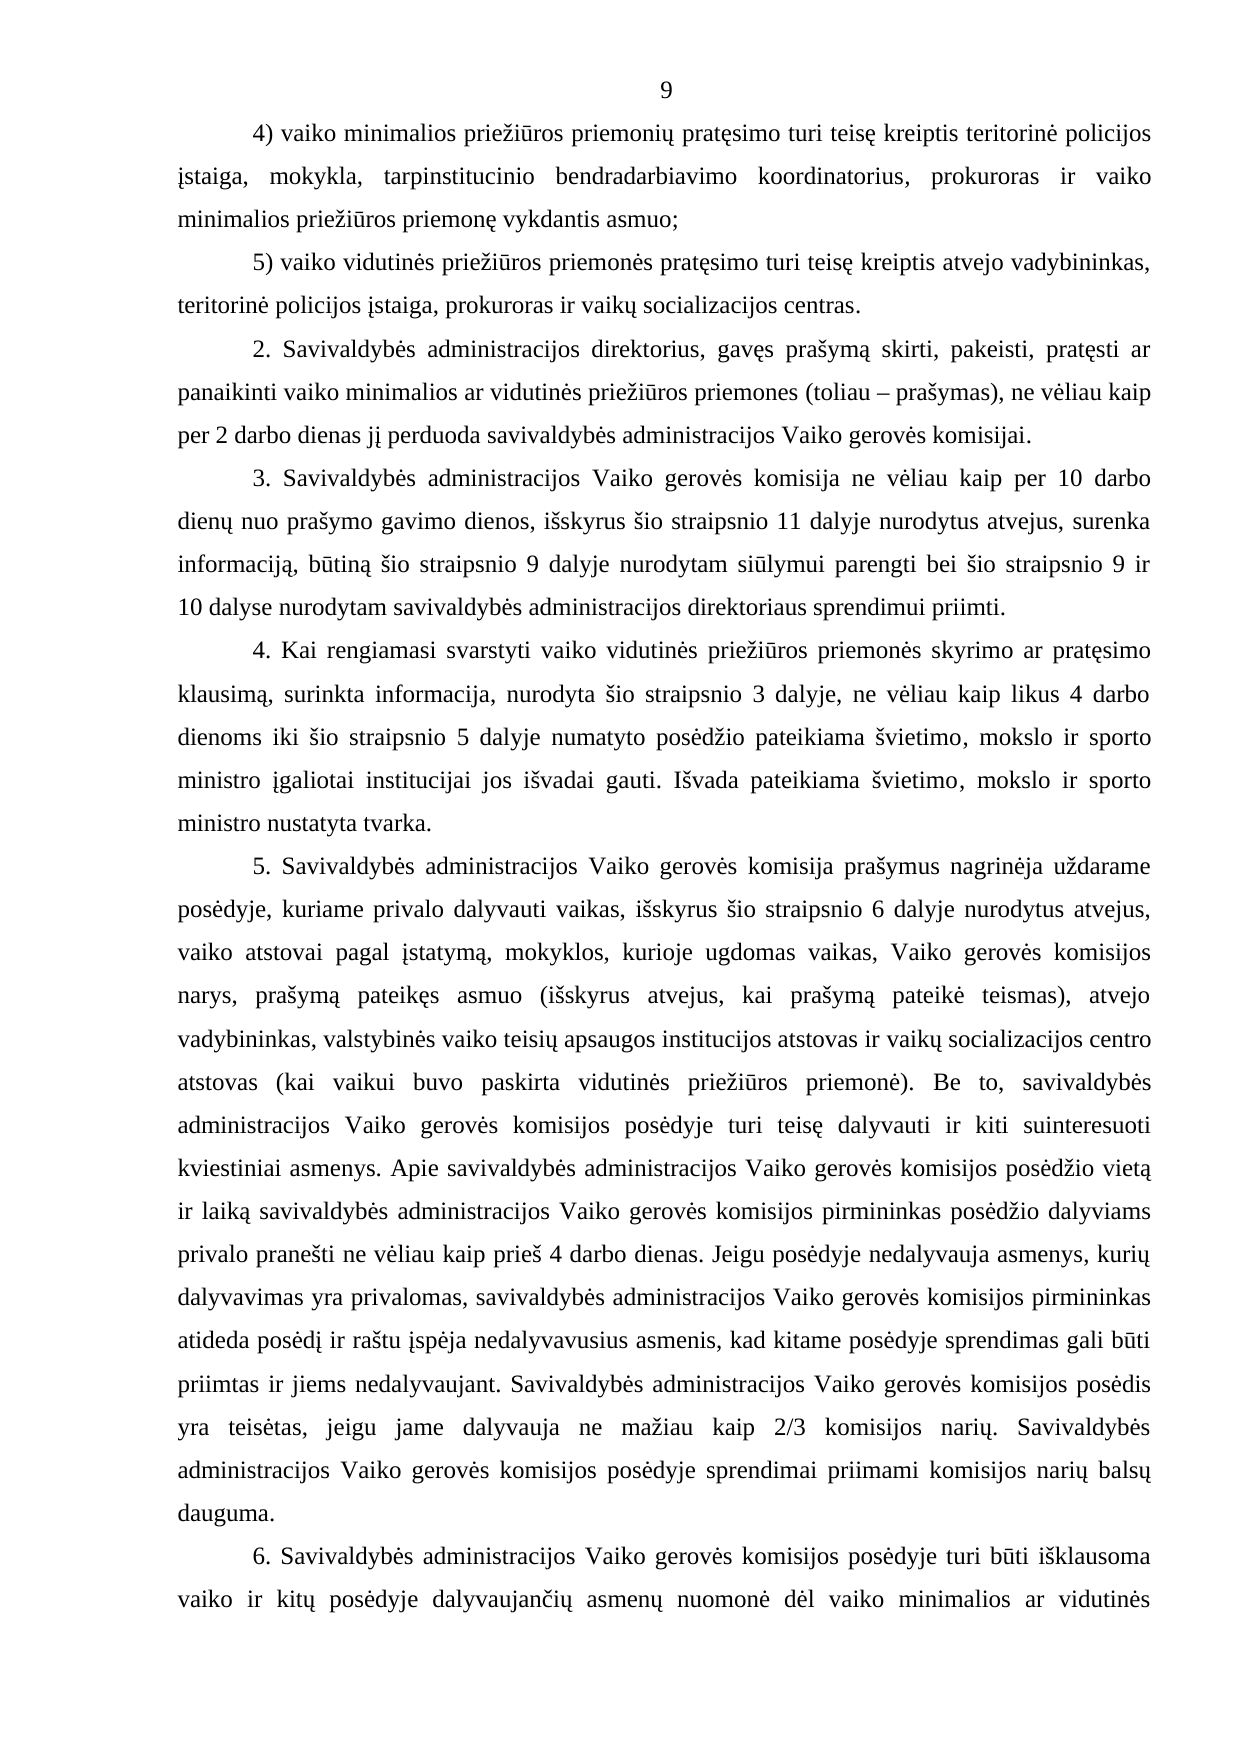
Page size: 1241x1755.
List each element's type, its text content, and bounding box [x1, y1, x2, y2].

text 4. Kai rengiamasi svarstyti vaiko vidutinės priežiūros priemonės skyrimo ar pratęsimo klausimą, surinkta informacija, nurodyta šio straipsnio 3 dalyje, ne vėliau kaip likus 4 darbo dienoms iki šio straipsnio 5 dalyje numatyto posėdžio pateikiama švietimo, mokslo ir sporto ministro įgaliotai institucijai jos išvadai gauti. Išvada pateikiama švietimo, mokslo ir sporto ministro nustatyta tvarka. [177, 636, 1152, 837]
text 6. Savivaldybės administracijos Vaiko gerovės komisijos posėdyje turi būti išklausoma vaiko ir kitų posėdyje dalyvaujančių asmenų nuomonė dėl vaiko minimalios ar vidutinės [177, 1541, 1152, 1613]
text 3. Savivaldybės administracijos Vaiko gerovės komisija ne vėliau kaip per 10 darbo dienų nuo prašymo gavimo dienos, išskyrus šio straipsnio 11 dalyje nurodytus atvejus, surenka informaciją, būtiną šio straipsnio 9 dalyje nurodytam siūlymui parengti bei šio straipsnio 9 ir 10 dalyse nurodytam savivaldybės administracijos direktoriaus sprendimui priimti. [177, 463, 1152, 621]
text 5) vaiko vidutinės priežiūros priemonės pratęsimo turi teisę kreiptis atvejo vadybininkas, teritorinė policijos įstaiga, prokuroras ir vaikų socializacijos centras. [177, 247, 1152, 319]
text 4) vaiko minimalios priežiūros priemonių pratęsimo turi teisę kreiptis teritorinė policijos įstaiga, mokykla, tarpinstitucinio bendradarbiavimo koordinatorius, prokuroras ir vaiko minimalios priežiūros priemonę vykdantis asmuo; [177, 118, 1152, 233]
text 2. Savivaldybės administracijos direktorius, gavęs prašymą skirti, pakeisti, pratęsti ar panaikinti vaiko minimalios ar vidutinės priežiūros priemones (toliau – prašymas), ne vėliau kaip per 2 darbo dienas jį perduoda savivaldybės administracijos Vaiko gerovės komisijai. [177, 334, 1152, 449]
text 5. Savivaldybės administracijos Vaiko gerovės komisija prašymus nagrinėja uždarame posėdyje, kuriame privalo dalyvauti vaikas, išskyrus šio straipsnio 6 dalyje nurodytus atvejus, vaiko atstovai pagal įstatymą, mokyklos, kurioje ugdomas vaikas, Vaiko gerovės komisijos narys, prašymą pateikęs asmuo (išskyrus atvejus, kai prašymą pateikė teismas), atvejo vadybininkas, valstybinės vaiko teisių apsaugos institucijos atstovas ir vaikų socializacijos centro atstovas (kai vaikui buvo paskirta vidutinės priežiūros priemonė). Be to, savivaldybės administracijos Vaiko gerovės komisijos posėdyje turi teisę dalyvauti ir kiti suinteresuoti kviestiniai asmenys. Apie savivaldybės administracijos Vaiko gerovės komisijos posėdžio vietą ir laiką savivaldybės administracijos Vaiko gerovės komisijos pirmininkas posėdžio dalyviams privalo pranešti ne vėliau kaip prieš 4 darbo dienas. Jeigu posėdyje nedalyvauja asmenys, kurių dalyvavimas yra privalomas, savivaldybės administracijos Vaiko gerovės komisijos pirmininkas atideda posėdį ir raštu įspėja nedalyvavusius asmenis, kad kitame posėdyje sprendimas gali būti priimtas ir jiems nedalyvaujant. Savivaldybės administracijos Vaiko gerovės komisijos posėdis yra teisėtas, jeigu jame dalyvauja ne mažiau kaip 2/3 komisijos narių. Savivaldybės administracijos Vaiko gerovės komisijos posėdyje sprendimai priimami komisijos narių balsų dauguma. [177, 851, 1152, 1527]
